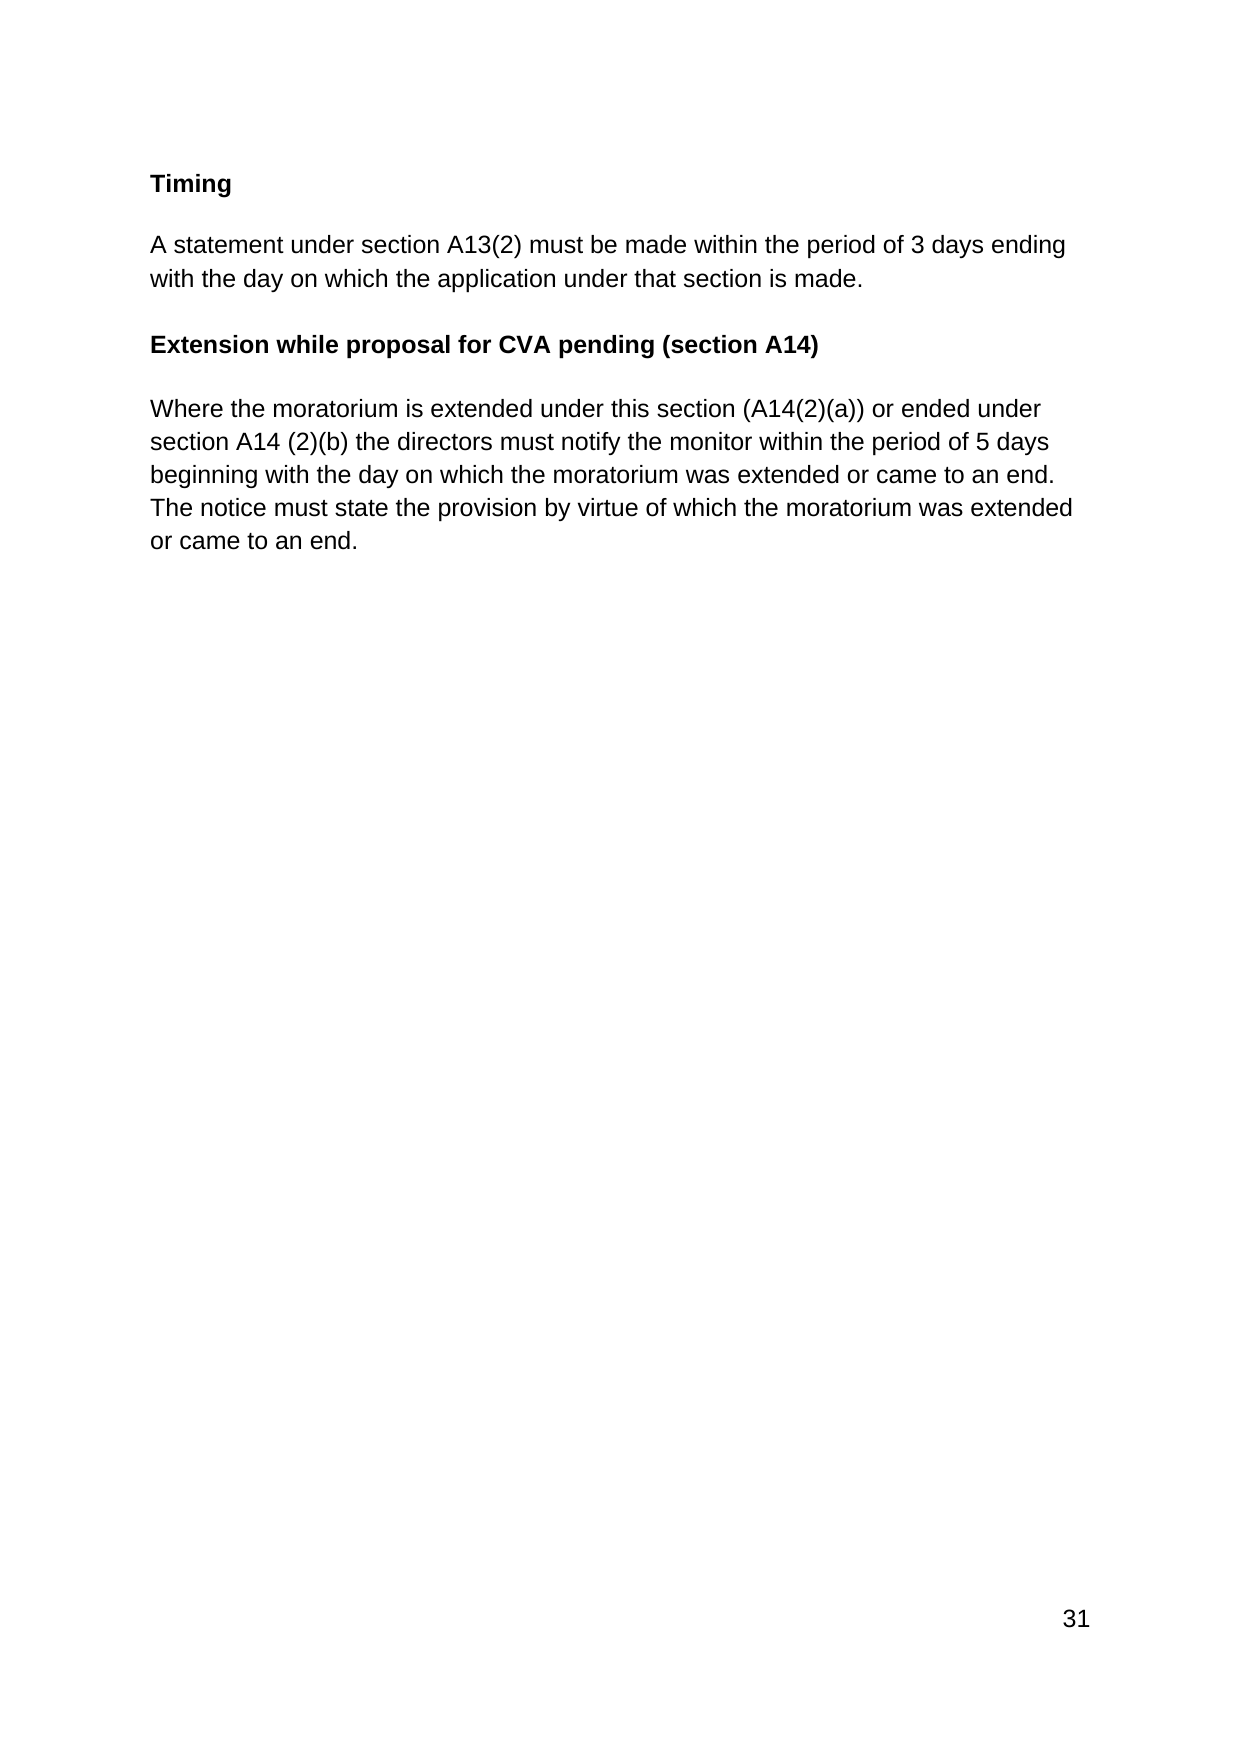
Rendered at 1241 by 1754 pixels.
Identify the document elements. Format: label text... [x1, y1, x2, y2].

text A statement under section A13(2) must be made within the period of 3 days ending with the day on which the application under that section is made. [150, 231, 1090, 292]
text Extension while proposal for CVA pending (section A14) [150, 329, 1090, 358]
text Timing [150, 169, 1090, 197]
text Where the moratorium is extended under this section (A14(2)(a)) or ended under section A14 (2)(b) the directors must notify the monitor within the period of 5 days beginning with the day on which the moratorium was extended or came to an end. The notice must state the provision by virtue of which the moratorium was extended or came to an end. [150, 394, 1090, 555]
